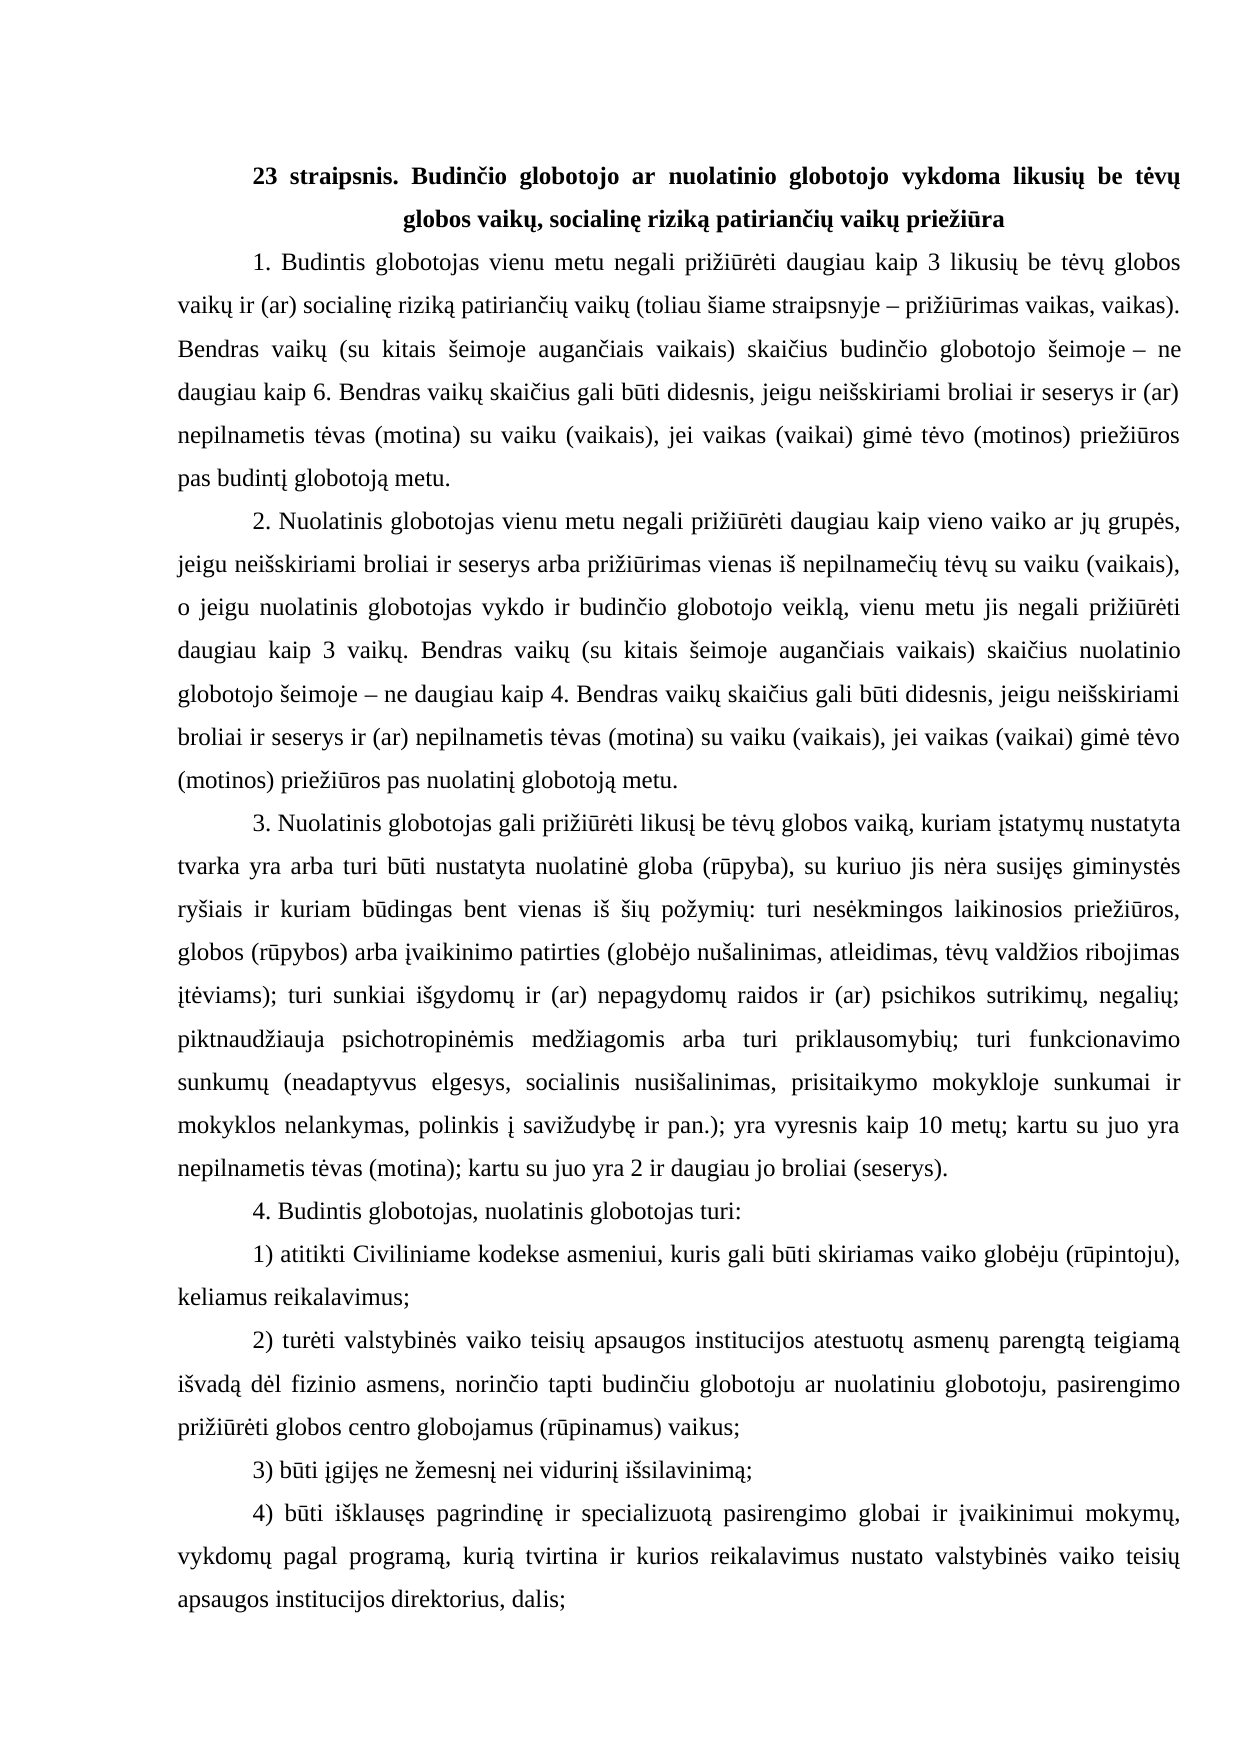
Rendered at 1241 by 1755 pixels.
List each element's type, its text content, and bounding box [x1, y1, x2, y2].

text 2. Nuolatinis globotojas vienu metu negali prižiūrėti daugiau kaip vieno vaiko ar jų grupės, jeigu neišskiriami broliai ir seserys arba prižiūrimas vienas iš nepilnamečių tėvų su vaiku (vaikais), o jeigu nuolatinis globotojas vykdo ir budinčio globotojo veiklą, vienu metu jis negali prižiūrėti daugiau kaip 3 vaikų. Bendras vaikų (su kitais šeimoje augančiais vaikais) skaičius nuolatinio globotojo šeimoje – ne daugiau kaip 4. Bendras vaikų skaičius gali būti didesnis, jeigu neišskiriami broliai ir seserys ir (ar) nepilnametis tėvas (motina) su vaiku (vaikais), jei vaikas (vaikai) gimė tėvo (motinos) priežiūros pas nuolatinį globotoją metu. [177, 506, 1181, 794]
text 1. Budintis globotojas vienu metu negali prižiūrėti daugiau kaip 3 likusių be tėvų globos vaikų ir (ar) socialinę riziką patiriančių vaikų (toliau šiame straipsnyje – prižiūrimas vaikas, vaikas). Bendras vaikų (su kitais šeimoje augančiais vaikais) skaičius budinčio globotojo šeimoje – ne daugiau kaip 6. Bendras vaikų skaičius gali būti didesnis, jeigu neišskiriami broliai ir seserys ir (ar) nepilnametis tėvas (motina) su vaiku (vaikais), jei vaikas (vaikai) gimė tėvo (motinos) priežiūros pas budintį globotoją metu. [177, 247, 1181, 492]
text 3. Nuolatinis globotojas gali prižiūrėti likusį be tėvų globos vaiką, kuriam įstatymų nustatyta tvarka yra arba turi būti nustatyta nuolatinė globa (rūpyba), su kuriuo jis nėra susijęs giminystės ryšiais ir kuriam būdingas bent vienas iš šių požymių: turi nesėkmingos laikinosios priežiūros, globos (rūpybos) arba įvaikinimo patirties (globėjo nušalinimas, atleidimas, tėvų valdžios ribojimas įtėviams); turi sunkiai išgydomų ir (ar) nepagydomų raidos ir (ar) psichikos sutrikimų, negalių; piktnaudžiauja psichotropinėmis medžiagomis arba turi priklausomybių; turi funkcionavimo sunkumų (neadaptyvus elgesys, socialinis nusišalinimas, prisitaikymo mokykloje sunkumai ir mokyklos nelankymas, polinkis į savižudybę ir pan.); yra vyresnis kaip 10 metų; kartu su juo yra nepilnametis tėvas (motina); kartu su juo yra 2 ir daugiau jo broliai (seserys). [177, 808, 1181, 1182]
text 1) atitikti Civiliniame kodekse asmeniui, kuris gali būti skiriamas vaiko globėju (rūpintoju), keliamus reikalavimus; [177, 1239, 1181, 1311]
text 23 straipsnis. Budinčio globotojo ar nuolatinio globotojo vykdoma likusių be tėvų globos vaikų, socialinę riziką patiriančių vaikų priežiūra [252, 161, 1181, 233]
text 3) būti įgijęs ne žemesnį nei vidurinį išsilavinimą; [177, 1455, 1181, 1484]
text 4. Budintis globotojas, nuolatinis globotojas turi: [177, 1196, 1181, 1225]
text 4) būti išklausęs pagrindinę ir specializuotą pasirengimo globai ir įvaikinimui mokymų, vykdomų pagal programą, kurią tvirtina ir kurios reikalavimus nustato valstybinės vaiko teisių apsaugos institucijos direktorius, dalis; [177, 1498, 1181, 1613]
text 2) turėti valstybinės vaiko teisių apsaugos institucijos atestuotų asmenų parengtą teigiamą išvadą dėl fizinio asmens, norinčio tapti budinčiu globotoju ar nuolatiniu globotoju, pasirengimo prižiūrėti globos centro globojamus (rūpinamus) vaikus; [177, 1326, 1181, 1441]
